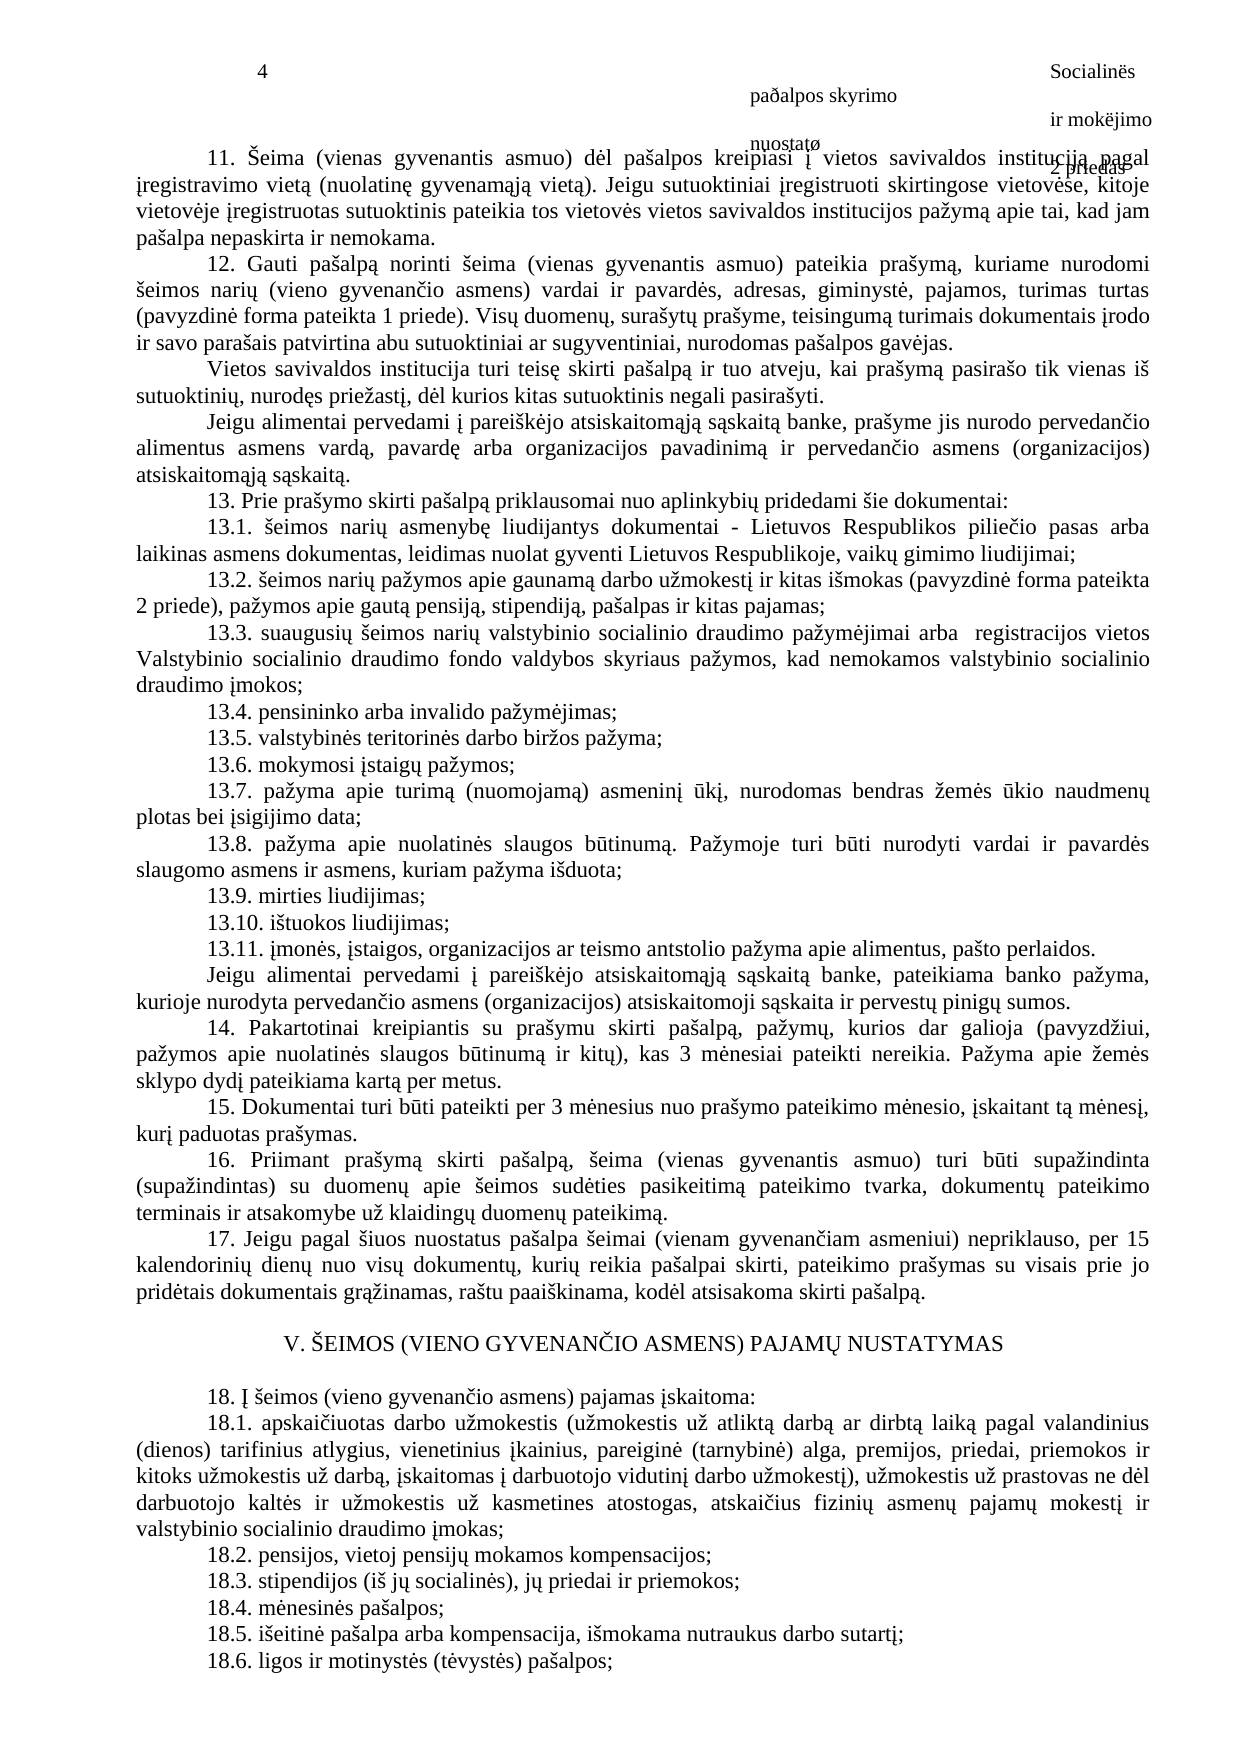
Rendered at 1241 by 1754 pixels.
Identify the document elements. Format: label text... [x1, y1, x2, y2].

text 11. Šeima (vienas gyvenantis asmuo) dėl pašalpos kreipiasi į vietos savivaldos instituciją pagal įregistravimo vietą (nuolatinę gyvenamąją vietą). Jeigu sutuoktiniai įregistruoti skirtingose vietovėse, kitoje vietovėje įregistruotas sutuoktinis pateikia tos vietovės vietos savivaldos institucijos pažymą apie tai, kad jam pašalpa nepaskirta ir nemokama. [136, 144, 1152, 250]
text 18. Į šeimos (vieno gyvenančio asmens) pajamas įskaitoma: [136, 1383, 1152, 1409]
text 13.6. mokymosi įstaigų pažymos; [136, 751, 1152, 777]
text 13.10. ištuokos liudijimas; [136, 909, 1152, 935]
text 13.1. šeimos narių asmenybę liudijantys dokumentai - Lietuvos Respublikos piliečio pasas arba laikinas asmens dokumentas, leidimas nuolat gyventi Lietuvos Respublikoje, vaikų gimimo liudijimai; [136, 513, 1152, 566]
text Jeigu alimentai pervedami į pareiškėjo atsiskaitomąją sąskaitą banke, prašyme jis nurodo pervedančio alimentus asmens vardą, pavardę arba organizacijos pavadinimą ir pervedančio asmens (organizacijos) atsiskaitomąją sąskaitą. [136, 408, 1152, 487]
subtitle V. ŠEIMOS (VIENO GYVENANČIO ASMENS) PAJAMŲ NUSTATYMAS [136, 1330, 1152, 1357]
text 14. Pakartotinai kreipiantis su prašymu skirti pašalpą, pažymų, kurios dar galioja (pavyzdžiui, pažymos apie nuolatinės slaugos būtinumą ir kitų), kas 3 mėnesiai pateikti nereikia. Pažyma apie žemės sklypo dydį pateikiama kartą per metus. [136, 1014, 1152, 1093]
text 18.2. pensijos, vietoj pensijų mokamos kompensacijos; [136, 1541, 1152, 1568]
text 18.6. ligos ir motinystės (tėvystės) pašalpos; [136, 1647, 1152, 1673]
text 16. Priimant prašymą skirti pašalpą, šeima (vienas gyvenantis asmuo) turi būti supažindinta (supažindintas) su duomenų apie šeimos sudėties pasikeitimą pateikimo tvarka, dokumentų pateikimo terminais ir atsakomybe už klaidingų duomenų pateikimą. [136, 1146, 1152, 1225]
text Jeigu alimentai pervedami į pareiškėjo atsiskaitomąją sąskaitą banke, pateikiama banko pažyma, kurioje nurodyta pervedančio asmens (organizacijos) atsiskaitomoji sąskaita ir pervestų pinigų sumos. [136, 961, 1152, 1014]
text 13.4. pensininko arba invalido pažymėjimas; [136, 698, 1152, 724]
text 13.8. pažyma apie nuolatinės slaugos būtinumą. Pažymoje turi būti nurodyti vardai ir pavardės slaugomo asmens ir asmens, kuriam pažyma išduota; [136, 830, 1152, 882]
text 17. Jeigu pagal šiuos nuostatus pašalpa šeimai (vienam gyvenančiam asmeniui) nepriklauso, per 15 kalendorinių dienų nuo visų dokumentų, kurių reikia pašalpai skirti, pateikimo prašymas su visais prie jo pridėtais dokumentais grąžinamas, raštu paaiškinama, kodėl atsisakoma skirti pašalpą. [136, 1225, 1152, 1304]
text 13.5. valstybinės teritorinės darbo biržos pažyma; [136, 724, 1152, 751]
text 13.2. šeimos narių pažymos apie gaunamą darbo užmokestį ir kitas išmokas (pavyzdinė forma pateikta 2 priede), pažymos apie gautą pensiją, stipendiją, pašalpas ir kitas pajamas; [136, 566, 1152, 619]
text 18.5. išeitinė pašalpa arba kompensacija, išmokama nutraukus darbo sutartį; [136, 1620, 1152, 1647]
text 13.11. įmonės, įstaigos, organizacijos ar teismo antstolio pažyma apie alimentus, pašto perlaidos. [136, 935, 1152, 961]
text 12. Gauti pašalpą norinti šeima (vienas gyvenantis asmuo) pateikia prašymą, kuriame nurodomi šeimos narių (vieno gyvenančio asmens) vardai ir pavardės, adresas, giminystė, pajamos, turimas turtas (pavyzdinė forma pateikta 1 priede). Visų duomenų, surašytų prašyme, teisingumą turimais dokumentais įrodo ir savo parašais patvirtina abu sutuoktiniai ar sugyventiniai, nurodomas pašalpos gavėjas. [136, 250, 1152, 355]
text 18.1. apskaičiuotas darbo užmokestis (užmokestis už atliktą darbą ar dirbtą laiką pagal valandinius (dienos) tarifinius atlygius, vienetinius įkainius, pareiginė (tarnybinė) alga, premijos, priedai, priemokos ir kitoks užmokestis už darbą, įskaitomas į darbuotojo vidutinį darbo užmokestį), užmokestis už prastovas ne dėl darbuotojo kaltės ir užmokestis už kasmetines atostogas, atskaičius fizinių asmenų pajamų mokestį ir valstybinio socialinio draudimo įmokas; [136, 1409, 1152, 1541]
text Vietos savivaldos institucija turi teisę skirti pašalpą ir tuo atveju, kai prašymą pasirašo tik vienas iš sutuoktinių, nurodęs priežastį, dėl kurios kitas sutuoktinis negali pasirašyti. [136, 355, 1152, 408]
text 18.3. stipendijos (iš jų socialinės), jų priedai ir priemokos; [136, 1568, 1152, 1594]
text 13.7. pažyma apie turimą (nuomojamą) asmeninį ūkį, nurodomas bendras žemės ūkio naudmenų plotas bei įsigijimo data; [136, 777, 1152, 830]
text 13.3. suaugusių šeimos narių valstybinio socialinio draudimo pažymėjimai arba registracijos vietos Valstybinio socialinio draudimo fondo valdybos skyriaus pažymos, kad nemokamos valstybinio socialinio draudimo įmokos; [136, 619, 1152, 698]
text 15. Dokumentai turi būti pateikti per 3 mėnesius nuo prašymo pateikimo mėnesio, įskaitant tą mėnesį, kurį paduotas prašymas. [136, 1093, 1152, 1146]
text 18.4. mėnesinės pašalpos; [136, 1594, 1152, 1620]
text 13. Prie prašymo skirti pašalpą priklausomai nuo aplinkybių pridedami šie dokumentai: [136, 487, 1152, 513]
text 13.9. mirties liudijimas; [136, 882, 1152, 909]
